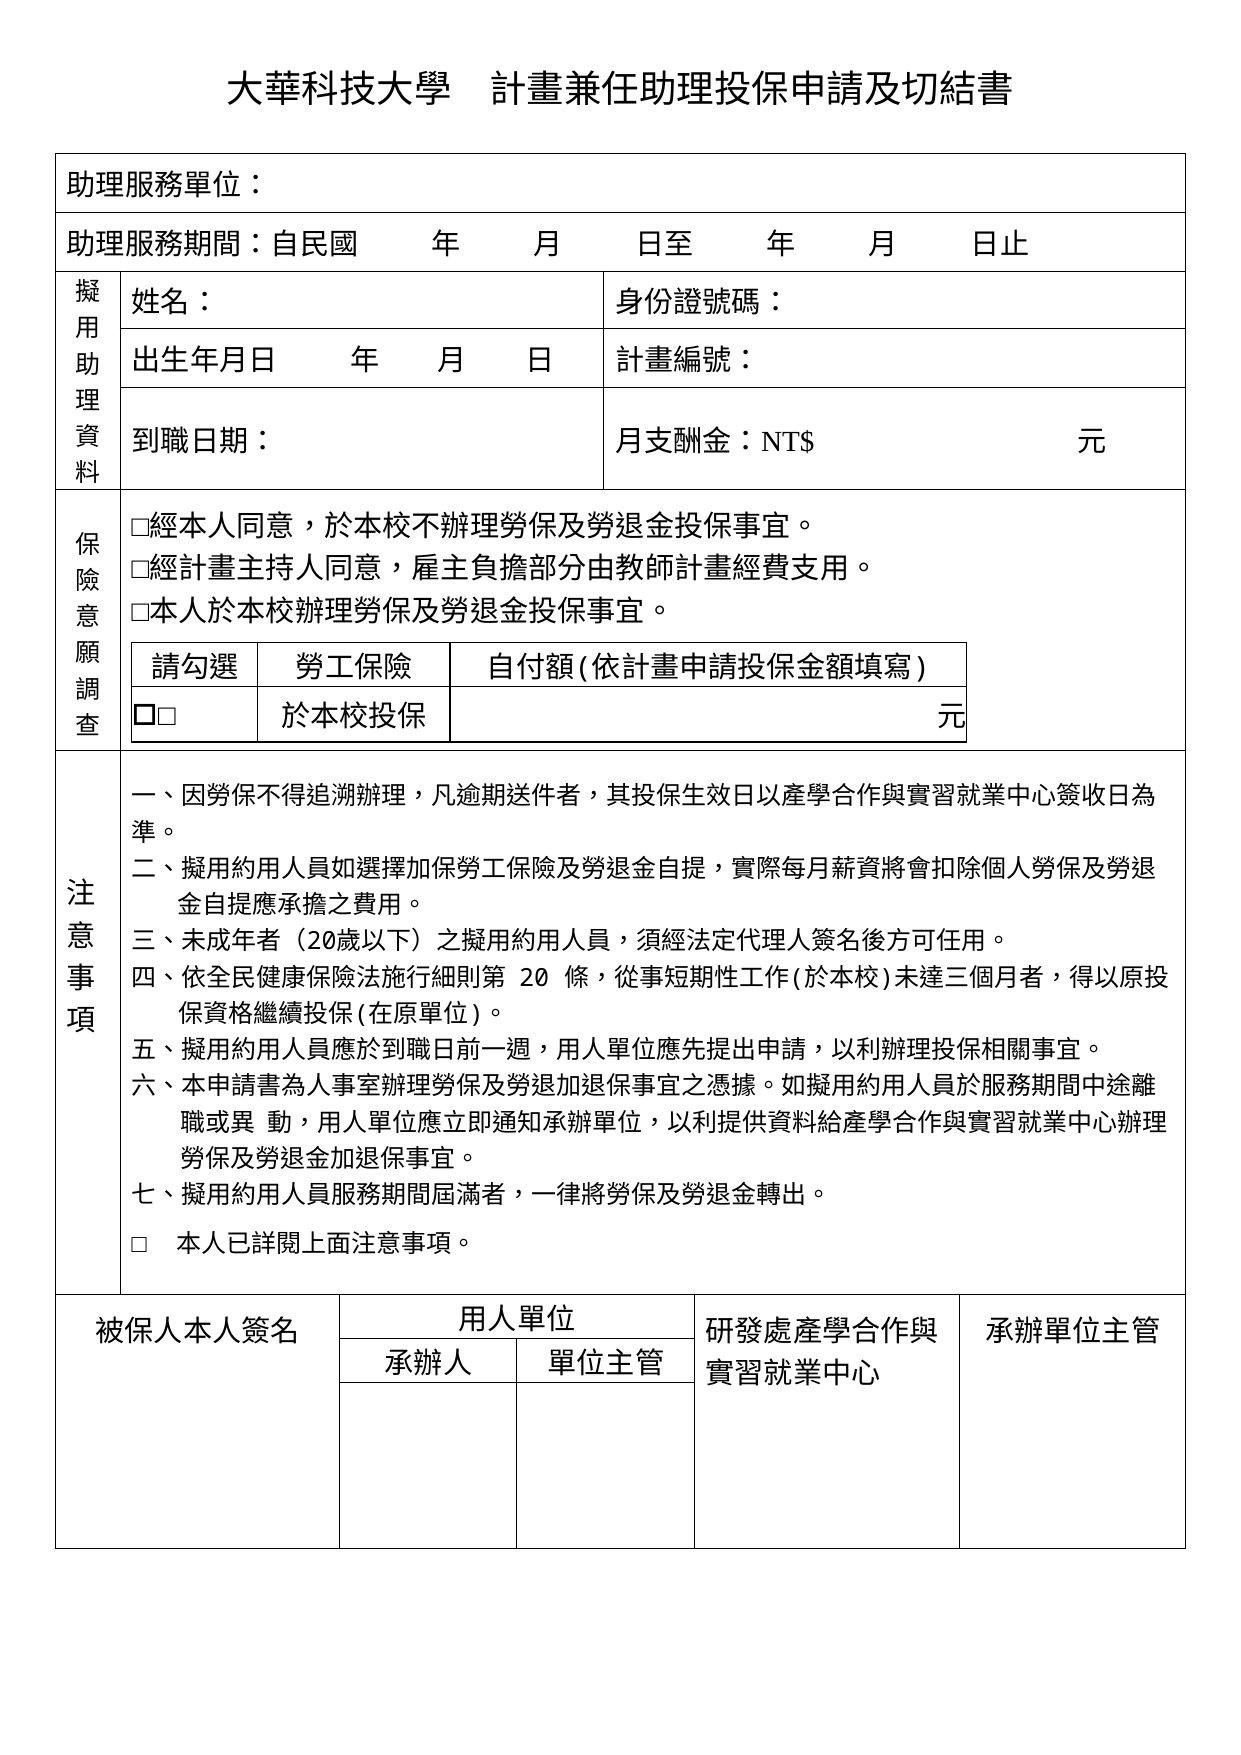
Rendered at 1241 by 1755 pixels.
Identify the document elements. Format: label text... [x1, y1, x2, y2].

table_cell 助理服務期間：自民國 年 月 日至 年 月 日止 [56, 213, 1185, 271]
table_header 自付額(依計畫申請投保金額填寫) [451, 643, 966, 686]
table_cell 姓名： [121, 272, 603, 328]
table_header 勞工保險 [258, 643, 449, 686]
table_cell 計畫編號： [604, 329, 1185, 387]
table_cell 擬 用 助理 資 料 [56, 272, 120, 489]
table_cell 保 險 意 願 調 查 [56, 490, 120, 750]
table_cell 一、因勞保不得追溯辦理，凡逾期送件者，其投保生效日以產學合作與實習就業中心簽收日為準。 二、擬用約用人員如選擇加保勞工保險及勞退金自提，實際每月薪資將會扣除個人勞保及勞退金自提應承擔之費用。 三、未成年者（20歲以下）之擬用約用人員，須經法定代理人簽名後方可任用。 四、依全民健康保險法施行細則第 20 條，從事短期性工作(於本校)未達三個月者，得以原投保資格繼續投保(在原單位)。 五、擬用約用人員應於到職日前一週，用人單位應先提出申請，以利辦理投保相關事宜。 六、本申請書為人事室辦理勞保及勞退加退保事宜之憑據。如擬用約用人員於服務期間中途離職或異 動，用人單位應立即通知承辦單位，以利提供資料給產學合作與實習就業中心辦理勞保及勞退金加退保事宜。 七、擬用約用人員服務期間屆滿者，一律將勞保及勞退金轉出。 □ 本人已詳閱上面注意事項。 [121, 751, 1185, 1294]
table_cell 身份證號碼： [604, 272, 1185, 328]
table_cell [340, 1383, 516, 1548]
table_cell 出生年月日 年 月 日 [121, 329, 603, 387]
table_cell 研發處產學合作與實習就業中心 [695, 1295, 959, 1548]
table_cell 單位主管 [517, 1339, 694, 1382]
table_cell 於本校投保 [258, 687, 449, 741]
table_cell □經本人同意，於本校不辦理勞保及勞退金投保事宜。 □經計畫主持人同意，雇主負擔部分由教師計畫經費支用。 □本人於本校辦理勞保及勞退金投保事宜。 [121, 490, 1185, 750]
table_cell 用人單位 [340, 1295, 694, 1338]
table_header 助理服務單位： [56, 154, 1185, 212]
table_cell 注 意 事 項 [56, 751, 120, 1294]
table_cell 承辦人 [340, 1339, 516, 1382]
table_cell 承辦單位主管 [960, 1295, 1185, 1548]
text 大華科技大學 計畫兼任助理投保申請及切結書 [59, 59, 1181, 113]
table_header 請勾選 [132, 643, 257, 686]
table_cell 被保人本人簽名 [56, 1295, 339, 1548]
table_cell [517, 1383, 694, 1548]
table_cell 到職日期： [121, 388, 603, 489]
table_cell 月支酬金：NT$ 元 [604, 388, 1185, 489]
table_cell 元 [451, 687, 966, 741]
table_cell □ [132, 687, 257, 741]
